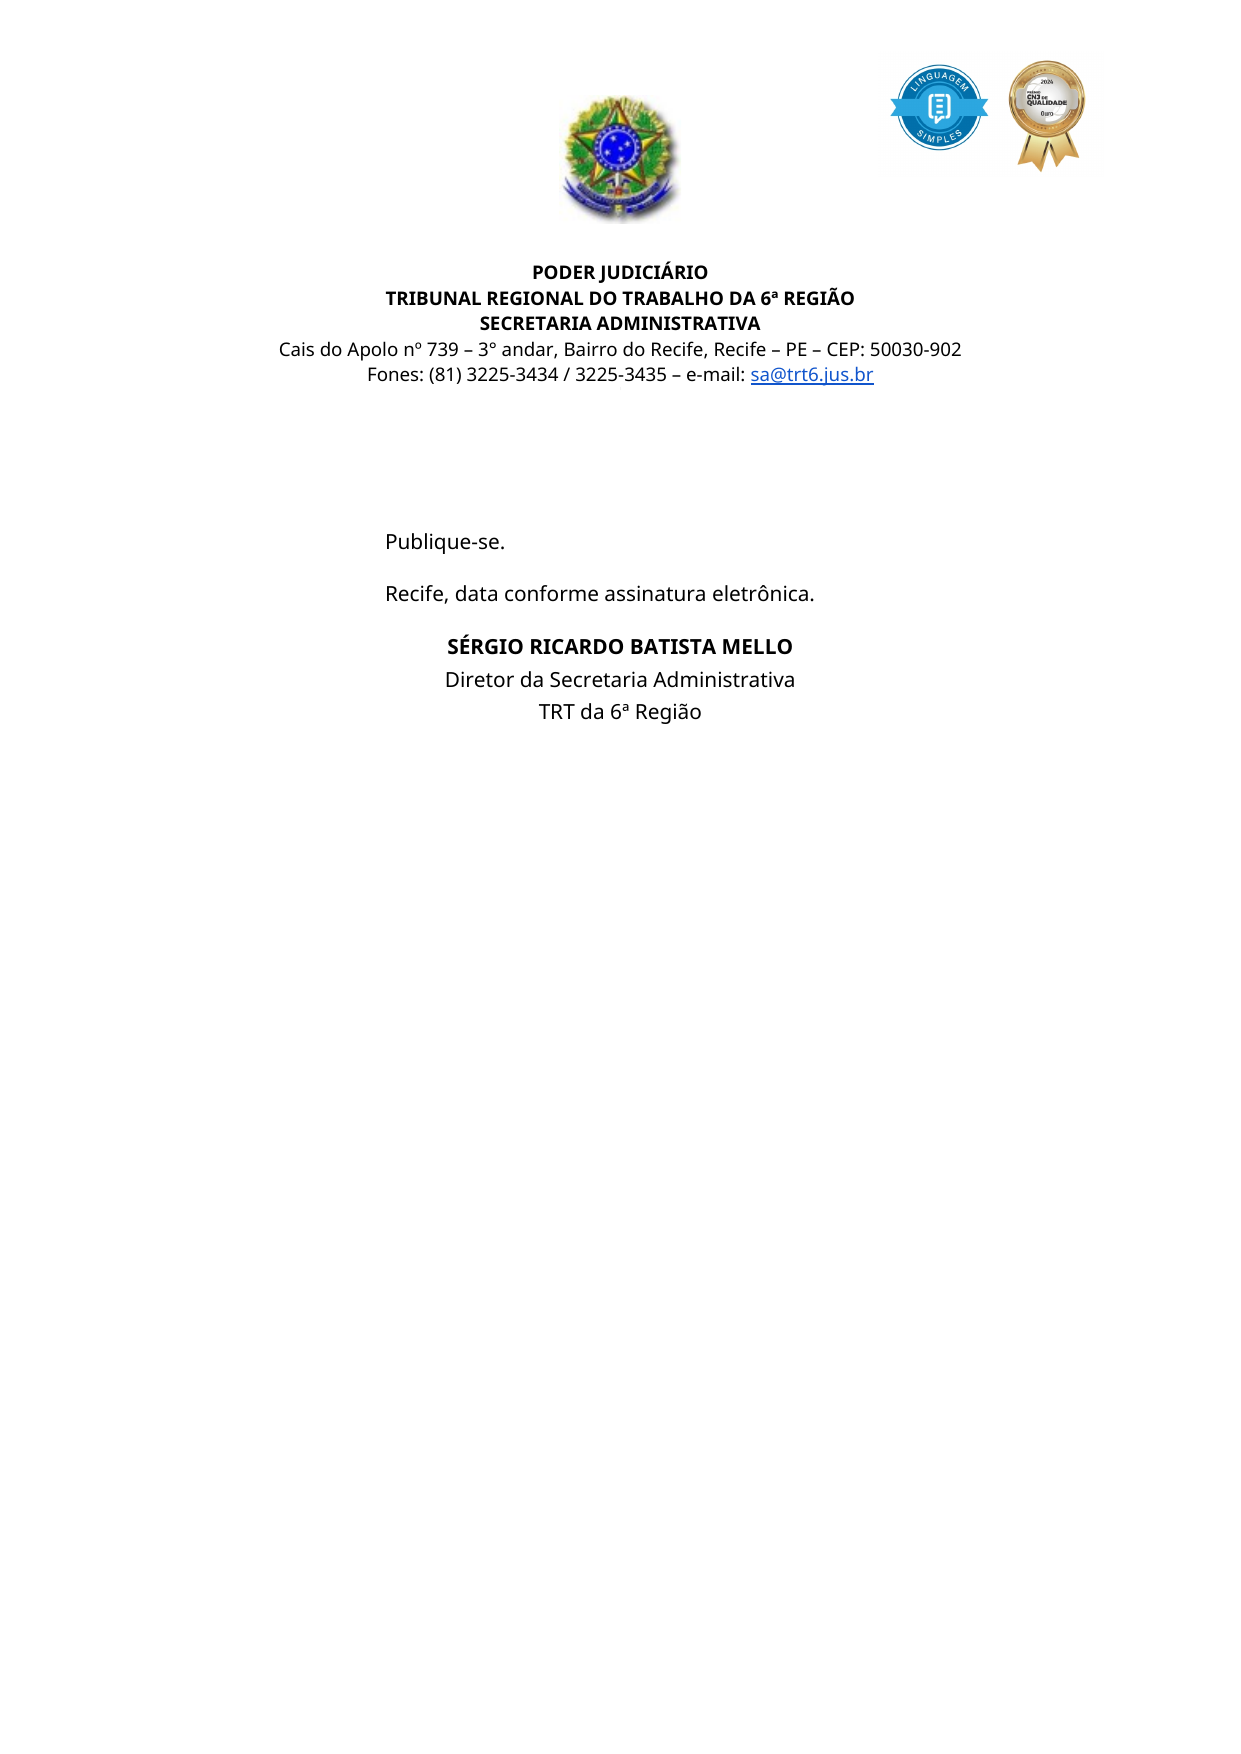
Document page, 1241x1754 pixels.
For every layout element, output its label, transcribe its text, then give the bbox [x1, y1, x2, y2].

text Diretor da Secretaria Administrativa [150, 665, 1090, 693]
text TRT da 6ª Região [150, 697, 1090, 726]
text Recife, data conforme assinatura eletrônica. [150, 579, 1090, 608]
picture [559, 95, 682, 224]
picture [878, 51, 1104, 177]
text SÉRGIO RICARDO BATISTA MELLO [150, 632, 1090, 661]
text Publique-se. [150, 527, 1090, 556]
